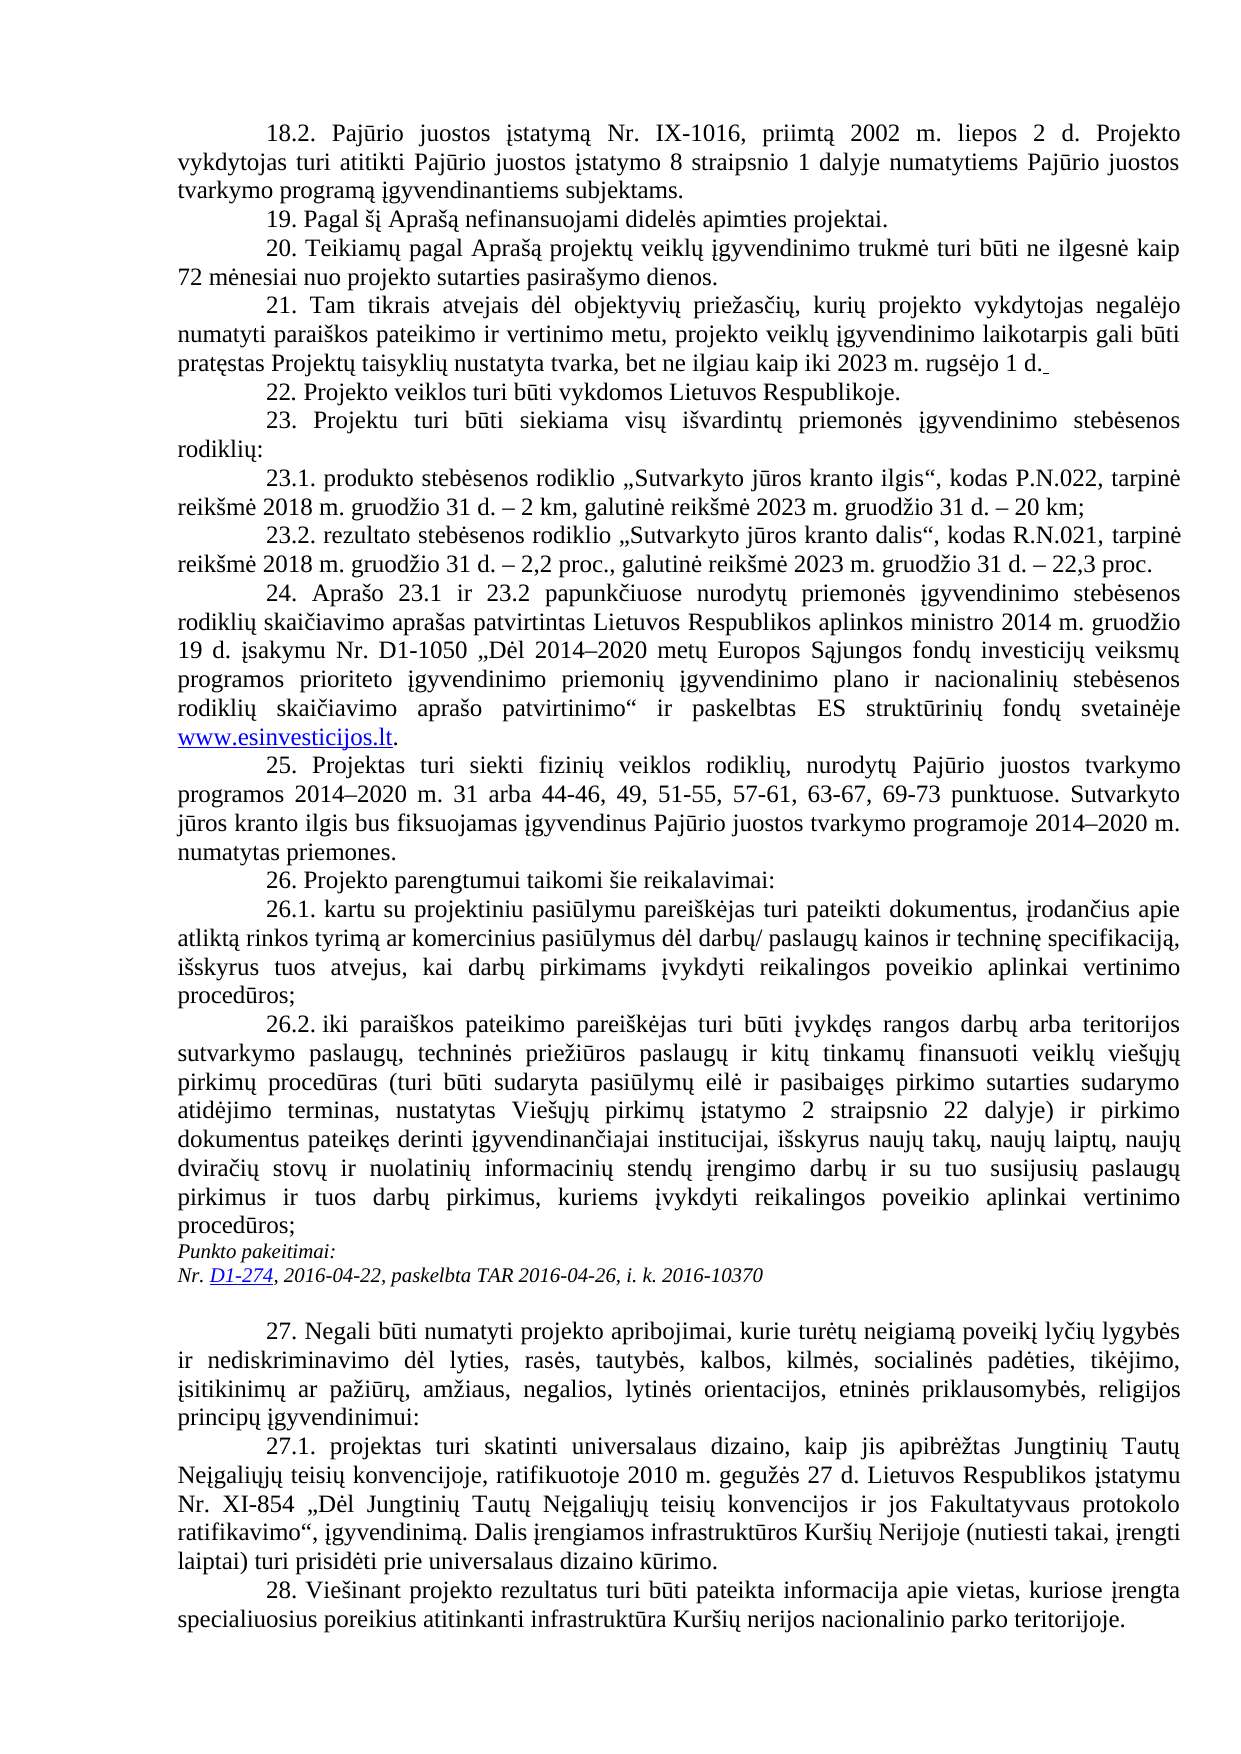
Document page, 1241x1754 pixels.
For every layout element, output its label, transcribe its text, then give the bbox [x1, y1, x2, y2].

text 27. Negali būti numatyti projekto apribojimai, kurie turėtų neigiamą poveikį lyčių lygybės ir nediskriminavimo dėl lyties, rasės, tautybės, kalbos, kilmės, socialinės padėties, tikėjimo, įsitikinimų ar pažiūrų, amžiaus, negalios, lytinės orientacijos, etninės priklausomybės, religijos principų įgyvendinimui: [177, 1316, 1181, 1431]
text 19. Pagal šį Aprašą nefinansuojami didelės apimties projektai. [177, 204, 1181, 233]
text 22. Projekto veiklos turi būti vykdomos Lietuvos Respublikoje. [177, 377, 1181, 406]
text Punkto pakeitimai: [177, 1239, 1181, 1263]
text 20. Teikiamų pagal Aprašą projektų veiklų įgyvendinimo trukmė turi būti ne ilgesnė kaip 72 mėnesiai nuo projekto sutarties pasirašymo dienos. [177, 233, 1181, 291]
text 26. Projekto parengtumui taikomi šie reikalavimai: [177, 866, 1181, 894]
text 26.1. kartu su projektiniu pasiūlymu pareiškėjas turi pateikti dokumentus, įrodančius apie atliktą rinkos tyrimą ar komercinius pasiūlymus dėl darbų/ paslaugų kainos ir techninę specifikaciją, išskyrus tuos atvejus, kai darbų pirkimams įvykdyti reikalingos poveikio aplinkai vertinimo procedūros; [177, 894, 1181, 1009]
text 23. Projektu turi būti siekiama visų išvardintų priemonės įgyvendinimo stebėsenos rodiklių: [177, 406, 1181, 463]
text 27.1. projektas turi skatinti universalaus dizaino, kaip jis apibrėžtas Jungtinių Tautų Neįgaliųjų teisių konvencijoje, ratifikuotoje 2010 m. gegužės 27 d. Lietuvos Respublikos įstatymu Nr. XI-854 „Dėl Jungtinių Tautų Neįgaliųjų teisių konvencijos ir jos Fakultatyvaus protokolo ratifikavimo“, įgyvendinimą. Dalis įrengiamos infrastruktūros Kuršių Nerijoje (nutiesti takai, įrengti laiptai) turi prisidėti prie universalaus dizaino kūrimo. [177, 1431, 1181, 1575]
text 28. Viešinant projekto rezultatus turi būti pateikta informacija apie vietas, kuriose įrengta specialiuosius poreikius atitinkanti infrastruktūra Kuršių nerijos nacionalinio parko teritorijoje. [177, 1575, 1181, 1632]
text Nr. D1-274, 2016-04-22, paskelbta TAR 2016-04-26, i. k. 2016-10370 [177, 1263, 1181, 1287]
text 23.1. produkto stebėsenos rodiklio „Sutvarkyto jūros kranto ilgis“, kodas P.N.022, tarpinė reikšmė 2018 m. gruodžio 31 d. – 2 km, galutinė reikšmė 2023 m. gruodžio 31 d. – 20 km; [177, 463, 1181, 521]
text 21. Tam tikrais atvejais dėl objektyvių priežasčių, kurių projekto vykdytojas negalėjo numatyti paraiškos pateikimo ir vertinimo metu, projekto veiklų įgyvendinimo laikotarpis gali būti pratęstas Projektų taisyklių nustatyta tvarka, bet ne ilgiau kaip iki 2023 m. rugsėjo 1 d. [177, 291, 1181, 377]
text 18.2. Pajūrio juostos įstatymą Nr. IX-1016, priimtą 2002 m. liepos 2 d. Projekto vykdytojas turi atitikti Pajūrio juostos įstatymo 8 straipsnio 1 dalyje numatytiems Pajūrio juostos tvarkymo programą įgyvendinantiems subjektams. [177, 118, 1181, 204]
text 26.2. iki paraiškos pateikimo pareiškėjas turi būti įvykdęs rangos darbų arba teritorijos sutvarkymo paslaugų, techninės priežiūros paslaugų ir kitų tinkamų finansuoti veiklų viešųjų pirkimų procedūras (turi būti sudaryta pasiūlymų eilė ir pasibaigęs pirkimo sutarties sudarymo atidėjimo terminas, nustatytas Viešųjų pirkimų įstatymo 2 straipsnio 22 dalyje) ir pirkimo dokumentus pateikęs derinti įgyvendinančiajai institucijai, išskyrus naujų takų, naujų laiptų, naujų dviračių stovų ir nuolatinių informacinių stendų įrengimo darbų ir su tuo susijusių paslaugų pirkimus ir tuos darbų pirkimus, kuriems įvykdyti reikalingos poveikio aplinkai vertinimo procedūros; [177, 1009, 1181, 1239]
text 23.2. rezultato stebėsenos rodiklio „Sutvarkyto jūros kranto dalis“, kodas R.N.021, tarpinė reikšmė 2018 m. gruodžio 31 d. – 2,2 proc., galutinė reikšmė 2023 m. gruodžio 31 d. – 22,3 proc. [177, 521, 1181, 578]
text 25. Projektas turi siekti fizinių veiklos rodiklių, nurodytų Pajūrio juostos tvarkymo programos 2014–2020 m. 31 arba 44-46, 49, 51-55, 57-61, 63-67, 69-73 punktuose. Sutvarkyto jūros kranto ilgis bus fiksuojamas įgyvendinus Pajūrio juostos tvarkymo programoje 2014–2020 m. numatytas priemones. [177, 751, 1181, 866]
text 24. Aprašo 23.1 ir 23.2 papunkčiuose nurodytų priemonės įgyvendinimo stebėsenos rodiklių skaičiavimo aprašas patvirtintas Lietuvos Respublikos aplinkos ministro 2014 m. gruodžio 19 d. įsakymu Nr. D1-1050 „Dėl 2014–2020 metų Europos Sąjungos fondų investicijų veiksmų programos prioriteto įgyvendinimo priemonių įgyvendinimo plano ir nacionalinių stebėsenos rodiklių skaičiavimo aprašo patvirtinimo“ ir paskelbtas ES struktūrinių fondų svetainėje www.esinvesticijos.lt. [177, 578, 1181, 751]
